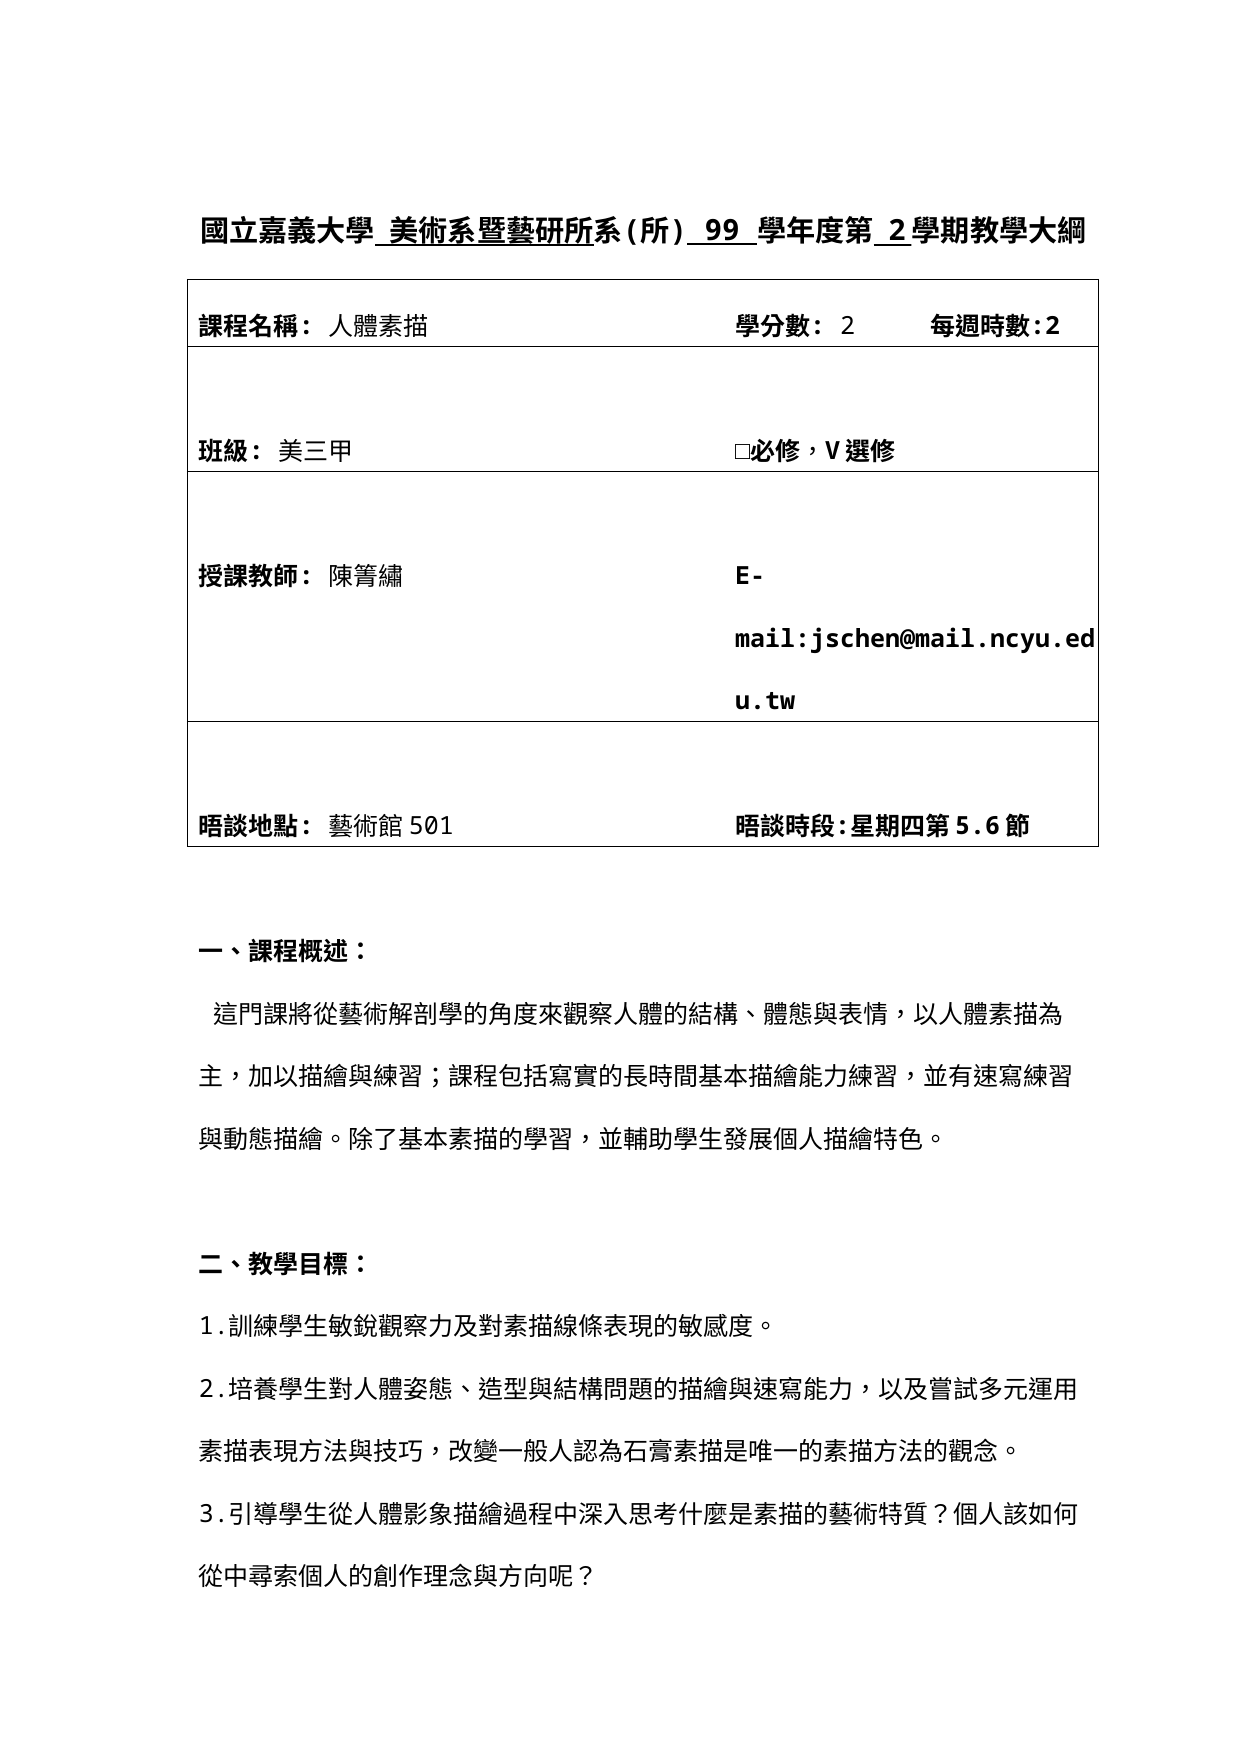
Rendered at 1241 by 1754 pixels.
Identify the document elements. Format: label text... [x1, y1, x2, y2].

table_cell □必修，V選修 [724, 347, 1098, 471]
table_cell 班級: 美三甲 [188, 347, 724, 471]
table_cell 學分數: 2 每週時數:2 [724, 280, 1098, 346]
table_cell 一、課程概述： 這門課將從藝術解剖學的角度來觀察人體的結構、體態與表情，以人體素描為主，加以描繪與練習；課程包括寫實的長時間基本描繪能力練習，並有速寫練習與動態描繪。除了基本素描的學習，並輔助學生發展個人描繪特色。 [188, 847, 1099, 1221]
table_cell 課程名稱: 人體素描 [188, 280, 724, 346]
table_cell 晤談時段:星期四第5.6節 [724, 722, 1098, 846]
table_cell E-mail:jschen@mail.ncyu.edu.tw [724, 472, 1098, 721]
table_cell 二、教學目標： 1.訓練學生敏銳觀察力及對素描線條表現的敏感度。 2.培養學生對人體姿態、造型與結構問題的描繪與速寫能力，以及嘗試多元運用素描表現方法與技巧，改變一般人認為石膏素描是唯一的素描方法的觀念。 3.引導學生從人體影象描繪過程中深入思考什麼是素描的藝術特質？個人該如何從中尋索個人的創作理念與方向呢？ [188, 1221, 1099, 1596]
table_cell 授課教師: 陳箐繡 [188, 472, 724, 721]
table_header 國立嘉義大學 美術系暨藝研所系(所) 99 學年度第 2學期教學大綱 [188, 158, 1099, 279]
table_cell 晤談地點: 藝術館501 [188, 722, 724, 846]
